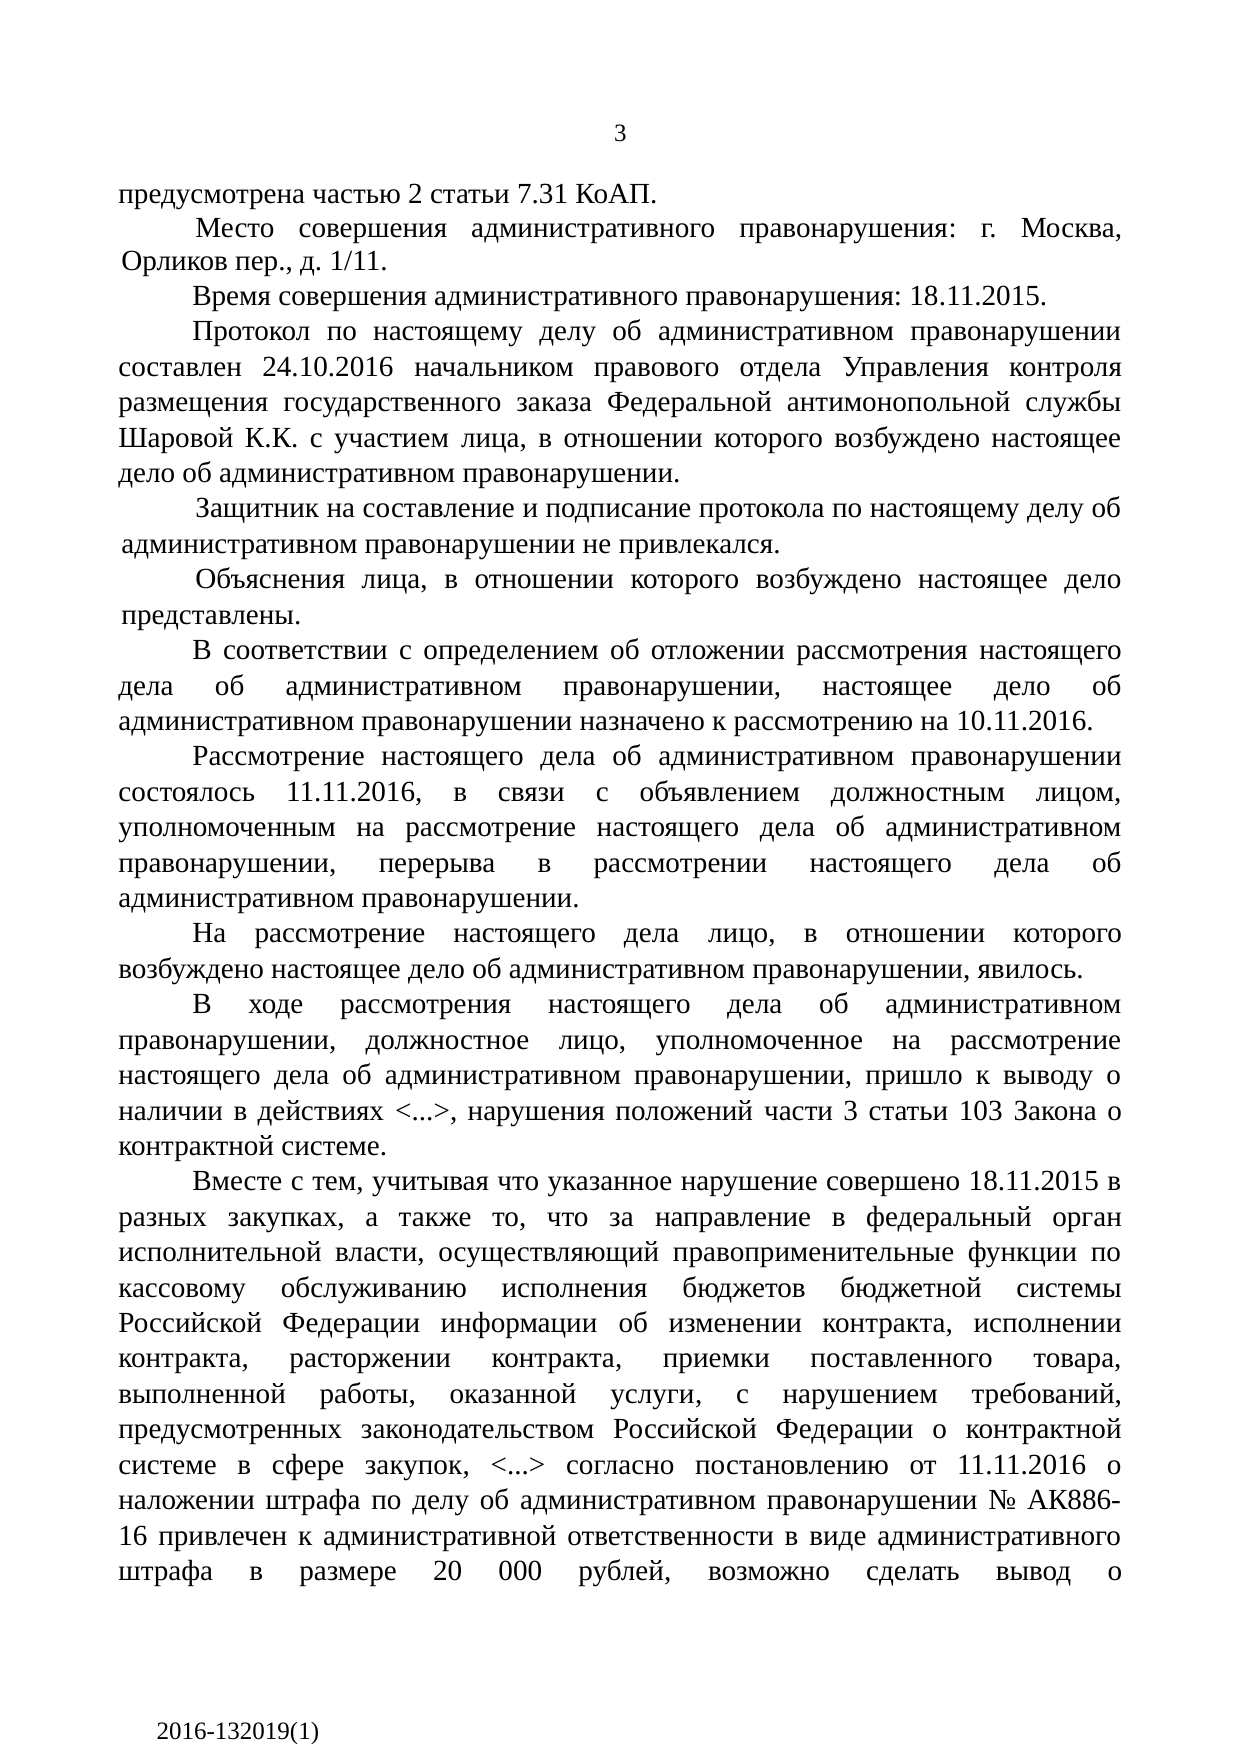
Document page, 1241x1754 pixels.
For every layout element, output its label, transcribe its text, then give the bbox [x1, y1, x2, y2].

text Защитник на составление и подписание протокола по настоящему делу об административном правонарушении не привлекался. [121, 489, 1122, 560]
text Объяснения лица, в отношении которого возбуждено настоящее дело представлены. [121, 560, 1122, 631]
text В соответствии с определением об отложении рассмотрения настоящего дела об административном правонарушении, настоящее дело об административном правонарушении назначено к рассмотрению на 10.11.2016. [118, 631, 1122, 737]
text предусмотрена частью 2 статьи 7.31 КоАП. [118, 176, 1122, 210]
text Рассмотрение настоящего дела об административном правонарушении состоялось 11.11.2016, в связи с объявлением должностным лицом, уполномоченным на рассмотрение настоящего дела об административном правонарушении, перерыва в рассмотрении настоящего дела об административном правонарушении. [118, 737, 1122, 914]
text Время совершения административного правонарушения: 18.11.2015. [118, 277, 1122, 312]
text В ходе рассмотрения настоящего дела об административном правонарушении, должностное лицо, уполномоченное на рассмотрение настоящего дела об административном правонарушении, пришло к выводу о наличии в действиях <...>, нарушения положений части 3 статьи 103 Закона о контрактной системе. [118, 985, 1122, 1162]
text Протокол по настоящему делу об административном правонарушении составлен 24.10.2016 начальником правового отдела Управления контроля размещения государственного заказа Федеральной антимонопольной службы Шаровой К.К. с участием лица, в отношении которого возбуждено настоящее дело об административном правонарушении. [118, 312, 1122, 489]
text Вместе с тем, учитывая что указанное нарушение совершено 18.11.2015 в разных закупках, а также то, что за направление в федеральный орган исполнительной власти, осуществляющий правоприменительные функции по кассовому обслуживанию исполнения бюджетов бюджетной системы Российской Федерации информации об изменении контракта, исполнении контракта, расторжении контракта, приемки поставленного товара, выполненной работы, оказанной услуги, с нарушением требований, предусмотренных законодательством Российской Федерации о контрактной системе в сфере закупок, <...> согласно постановлению от 11.11.2016 о наложении штрафа по делу об административном правонарушении № АК886-16 привлечен к административной ответственности в виде административного штрафа в размере 20 000 рублей, возможно сделать вывод о [118, 1162, 1122, 1587]
text Место совершения административного правонарушения: г. Москва, Орликов пер., д. 1/11. [121, 210, 1122, 277]
text На рассмотрение настоящего дела лицо, в отношении которого возбуждено настоящее дело об административном правонарушении, явилось. [118, 914, 1122, 985]
